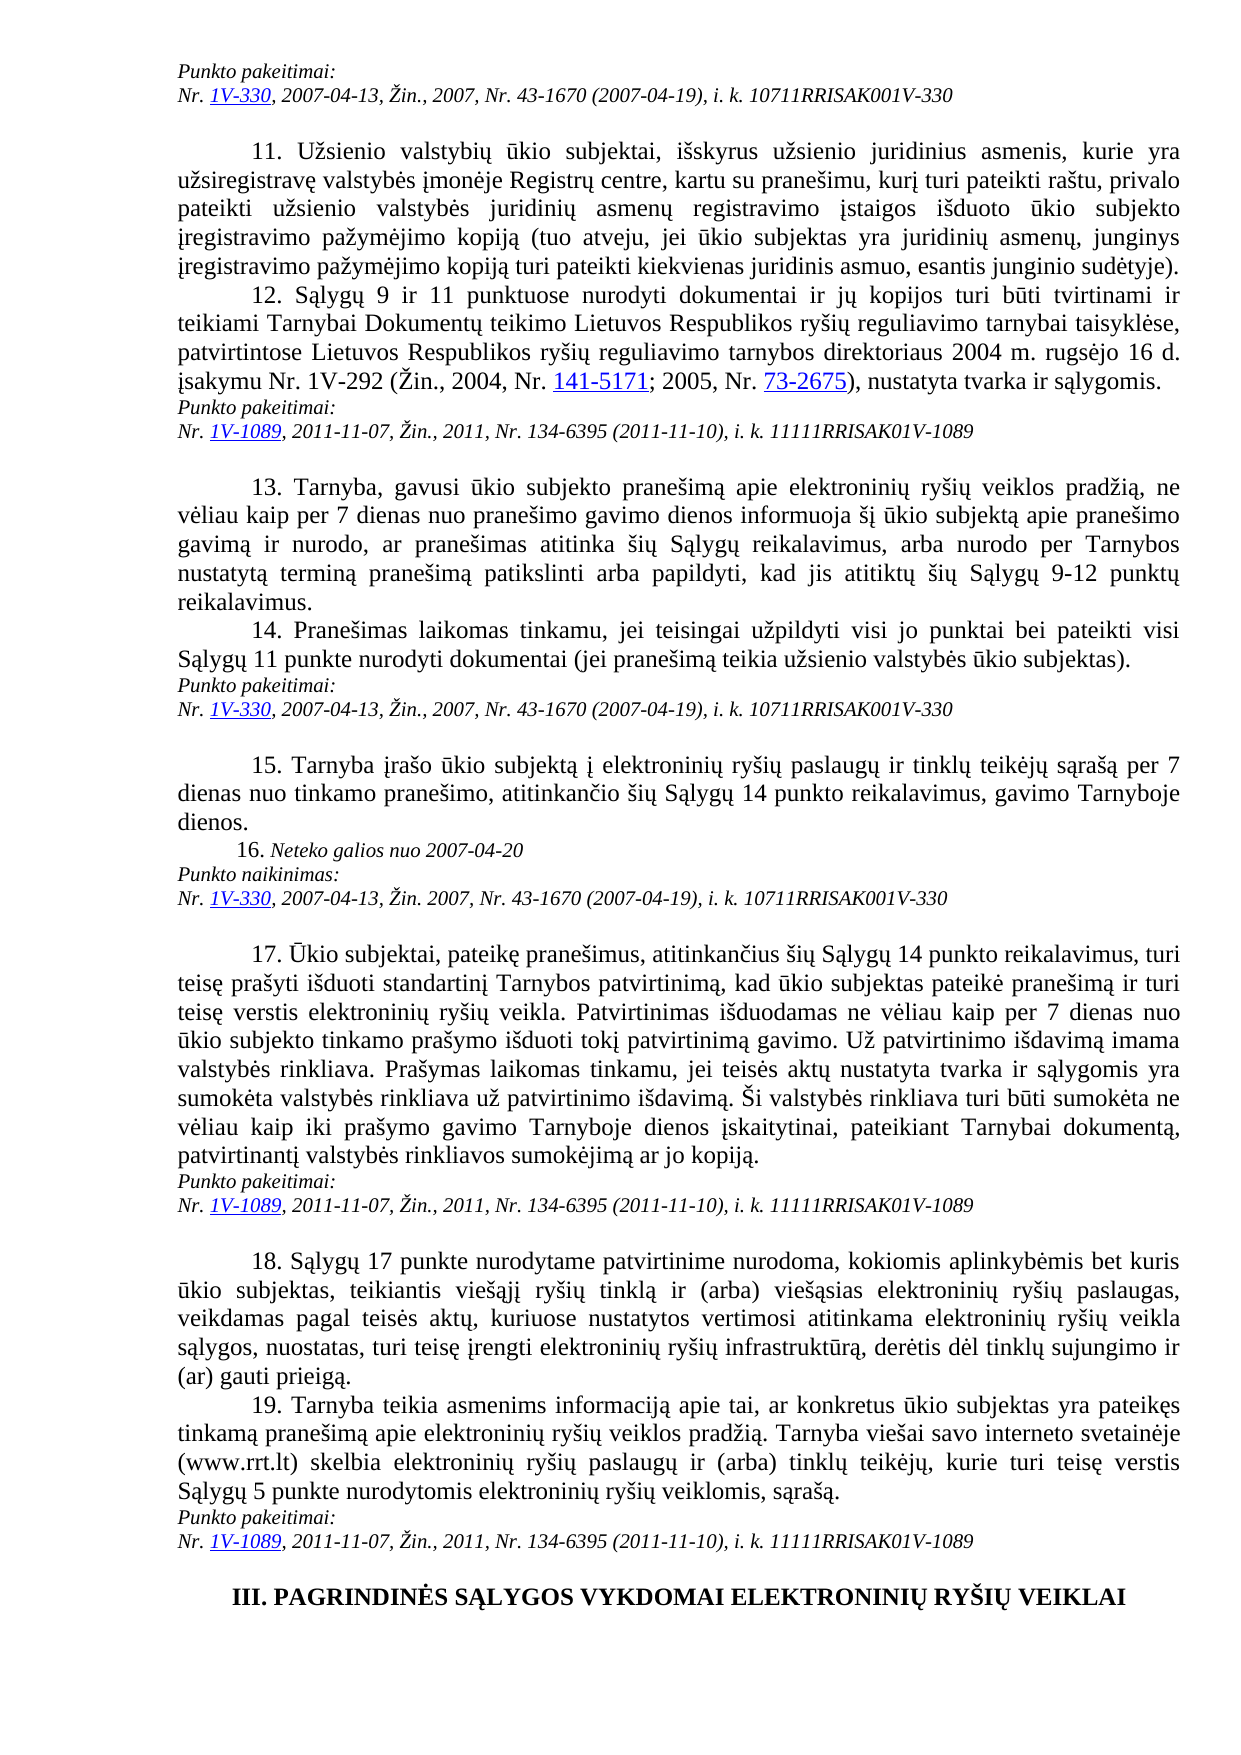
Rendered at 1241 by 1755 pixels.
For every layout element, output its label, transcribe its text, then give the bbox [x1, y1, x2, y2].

text Nr. 1V-330, 2007-04-13, Žin., 2007, Nr. 43-1670 (2007-04-19), i. k. 10711RRISAK001V-330 [177, 697, 1181, 721]
text Punkto pakeitimai: [177, 395, 1181, 419]
text Punkto naikinimas: [177, 862, 1181, 886]
text Nr. 1V-1089, 2011-11-07, Žin., 2011, Nr. 134-6395 (2011-11-10), i. k. 11111RRISAK01V-1089 [177, 1529, 1181, 1553]
text 15. Tarnyba įrašo ūkio subjektą į elektroninių ryšių paslaugų ir tinklų teikėjų sąrašą per 7 dienas nuo tinkamo pranešimo, atitinkančio šių Sąlygų 14 punkto reikalavimus, gavimo Tarnyboje dienos. [177, 750, 1181, 836]
text Punkto pakeitimai: [177, 59, 1181, 83]
text 13. Tarnyba, gavusi ūkio subjekto pranešimą apie elektroninių ryšių veiklos pradžią, ne vėliau kaip per 7 dienas nuo pranešimo gavimo dienos informuoja šį ūkio subjektą apie pranešimo gavimą ir nurodo, ar pranešimas atitinka šių Sąlygų reikalavimus, arba nurodo per Tarnybos nustatytą terminą pranešimą patikslinti arba papildyti, kad jis atitiktų šių Sąlygų 9-12 punktų reikalavimus. [177, 472, 1181, 615]
text Nr. 1V-330, 2007-04-13, Žin. 2007, Nr. 43-1670 (2007-04-19), i. k. 10711RRISAK001V-330 [177, 886, 1181, 910]
text Nr. 1V-1089, 2011-11-07, Žin., 2011, Nr. 134-6395 (2011-11-10), i. k. 11111RRISAK01V-1089 [177, 1193, 1181, 1217]
text Nr. 1V-1089, 2011-11-07, Žin., 2011, Nr. 134-6395 (2011-11-10), i. k. 11111RRISAK01V-1089 [177, 419, 1181, 443]
text 19. Tarnyba teikia asmenims informaciją apie tai, ar konkretus ūkio subjektas yra pateikęs tinkamą pranešimą apie elektroninių ryšių veiklos pradžią. Tarnyba viešai savo interneto svetainėje (www.rrt.lt) skelbia elektroninių ryšių paslaugų ir (arba) tinklų teikėjų, kurie turi teisę verstis Sąlygų 5 punkte nurodytomis elektroninių ryšių veiklomis, sąrašą. [177, 1390, 1181, 1505]
text 12. Sąlygų 9 ir 11 punktuose nurodyti dokumentai ir jų kopijos turi būti tvirtinami ir teikiami Tarnybai Dokumentų teikimo Lietuvos Respublikos ryšių reguliavimo tarnybai taisyklėse, patvirtintose Lietuvos Respublikos ryšių reguliavimo tarnybos direktoriaus 2004 m. rugsėjo 16 d. įsakymu Nr. 1V-292 (Žin., 2004, Nr. 141-5171; 2005, Nr. 73-2675), nustatyta tvarka ir sąlygomis. [177, 280, 1181, 395]
text 14. Pranešimas laikomas tinkamu, jei teisingai užpildyti visi jo punktai bei pateikti visi Sąlygų 11 punkte nurodyti dokumentai (jei pranešimą teikia užsienio valstybės ūkio subjektas). [177, 615, 1181, 673]
text Punkto pakeitimai: [177, 1169, 1181, 1193]
text 17. Ūkio subjektai, pateikę pranešimus, atitinkančius šių Sąlygų 14 punkto reikalavimus, turi teisę prašyti išduoti standartinį Tarnybos patvirtinimą, kad ūkio subjektas pateikė pranešimą ir turi teisę verstis elektroninių ryšių veikla. Patvirtinimas išduodamas ne vėliau kaip per 7 dienas nuo ūkio subjekto tinkamo prašymo išduoti tokį patvirtinimą gavimo. Už patvirtinimo išdavimą imama valstybės rinkliava. Prašymas laikomas tinkamu, jei teisės aktų nustatyta tvarka ir sąlygomis yra sumokėta valstybės rinkliava už patvirtinimo išdavimą. Ši valstybės rinkliava turi būti sumokėta ne vėliau kaip iki prašymo gavimo Tarnyboje dienos įskaitytinai, pateikiant Tarnybai dokumentą, patvirtinantį valstybės rinkliavos sumokėjimą ar jo kopiją. [177, 939, 1181, 1169]
text 16. Neteko galios nuo 2007-04-20 [177, 836, 1181, 862]
text Punkto pakeitimai: [177, 673, 1181, 697]
text 18. Sąlygų 17 punkte nurodytame patvirtinime nurodoma, kokiomis aplinkybėmis bet kuris ūkio subjektas, teikiantis viešąjį ryšių tinklą ir (arba) viešąsias elektroninių ryšių paslaugas, veikdamas pagal teisės aktų, kuriuose nustatytos vertimosi atitinkama elektroninių ryšių veikla sąlygos, nuostatas, turi teisę įrengti elektroninių ryšių infrastruktūrą, derėtis dėl tinklų sujungimo ir (ar) gauti prieigą. [177, 1246, 1181, 1390]
text III. PAGRINDINĖS SĄLYGOS VYKDOMAI ELEKTRONINIŲ RYŠIŲ VEIKLAI [177, 1582, 1181, 1610]
text 11. Užsienio valstybių ūkio subjektai, išskyrus užsienio juridinius asmenis, kurie yra užsiregistravę valstybės įmonėje Registrų centre, kartu su pranešimu, kurį turi pateikti raštu, privalo pateikti užsienio valstybės juridinių asmenų registravimo įstaigos išduoto ūkio subjekto įregistravimo pažymėjimo kopiją (tuo atveju, jei ūkio subjektas yra juridinių asmenų, junginys įregistravimo pažymėjimo kopiją turi pateikti kiekvienas juridinis asmuo, esantis junginio sudėtyje). [177, 136, 1181, 280]
text Punkto pakeitimai: [177, 1505, 1181, 1529]
text Nr. 1V-330, 2007-04-13, Žin., 2007, Nr. 43-1670 (2007-04-19), i. k. 10711RRISAK001V-330 [177, 83, 1181, 107]
